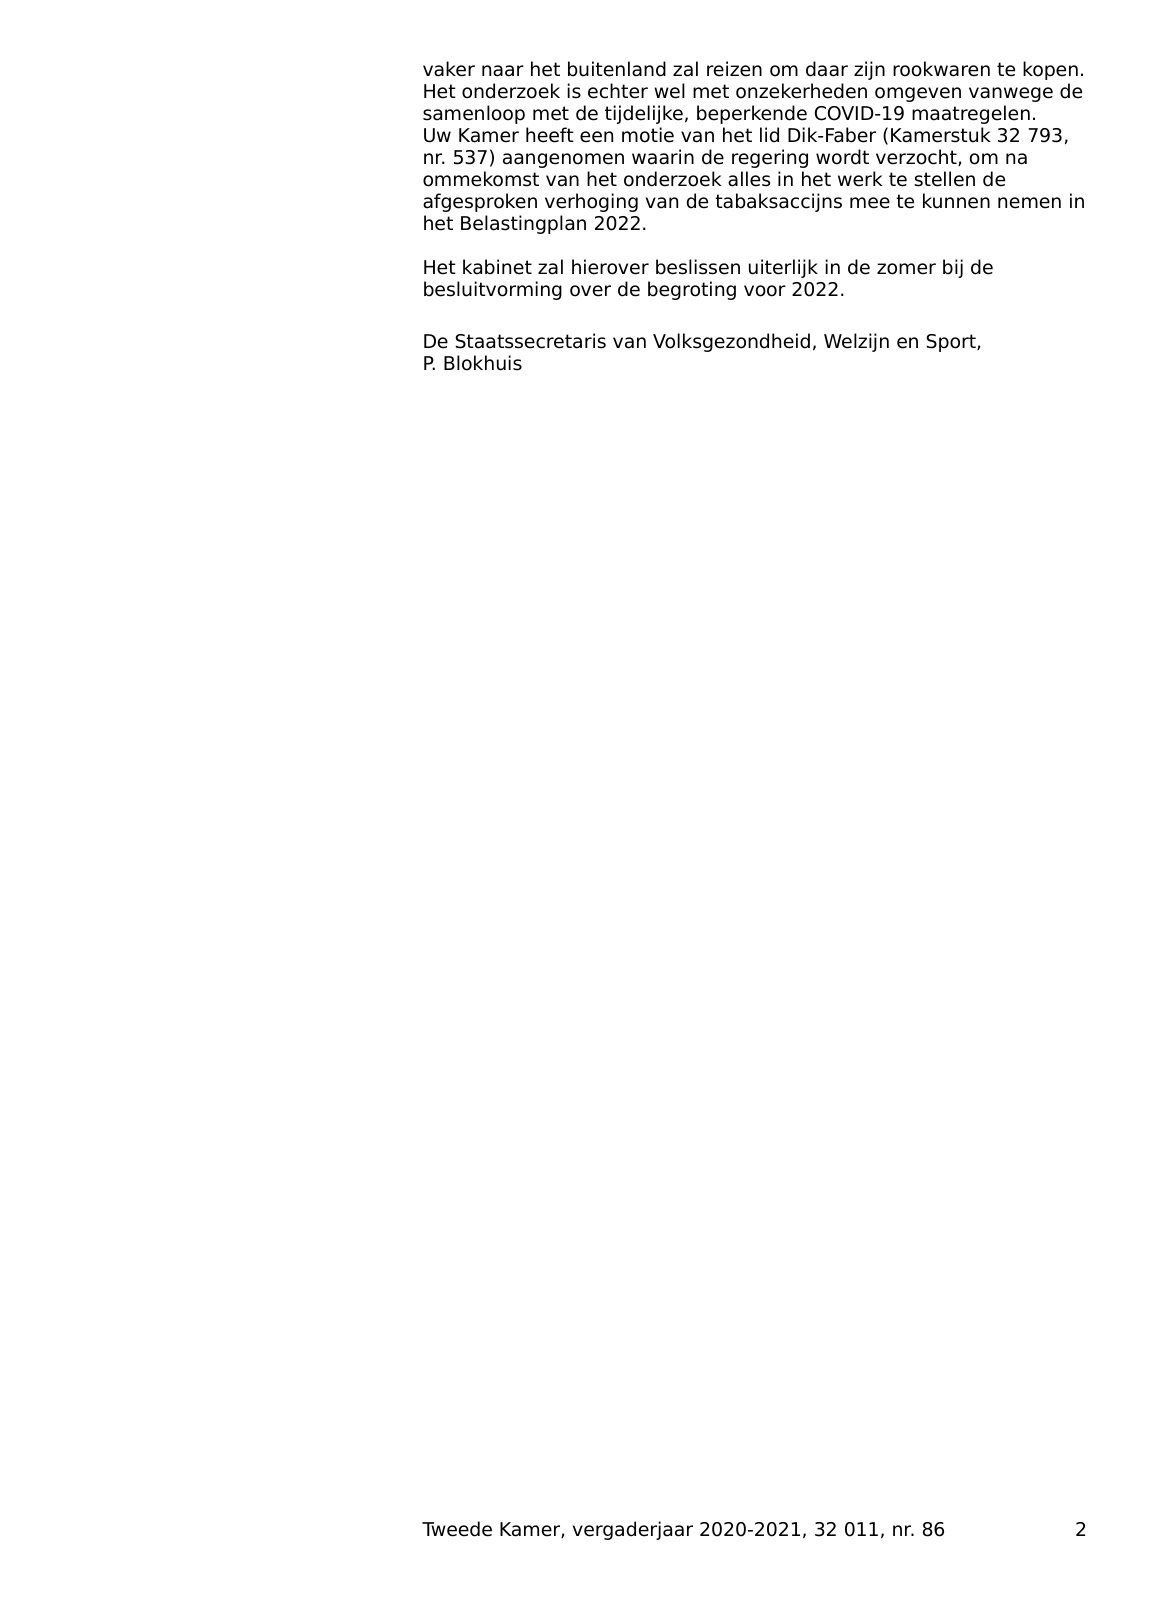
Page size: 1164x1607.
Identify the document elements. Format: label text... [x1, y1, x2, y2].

text Het kabinet zal hierover beslissen uiterlijk in de zomer bij de besluitvorming over de begroting voor 2022. [422, 257, 1087, 301]
text Uw Kamer heeft een motie van het lid Dik-Faber (Kamerstuk 32 793, nr. 537) aangenomen waarin de regering wordt verzocht, om na ommekomst van het onderzoek alles in het werk te stellen de afgesproken verhoging van de tabaksaccijns mee te kunnen nemen in het Belastingplan 2022. [422, 125, 1087, 235]
text De Staatssecretaris van Volksgezondheid, Welzijn en Sport, P. Blokhuis [422, 331, 1087, 375]
text vaker naar het buitenland zal reizen om daar zijn rookwaren te kopen. Het onderzoek is echter wel met onzekerheden omgeven vanwege de samenloop met de tijdelijke, beperkende COVID-19 maatregelen. [422, 59, 1087, 125]
